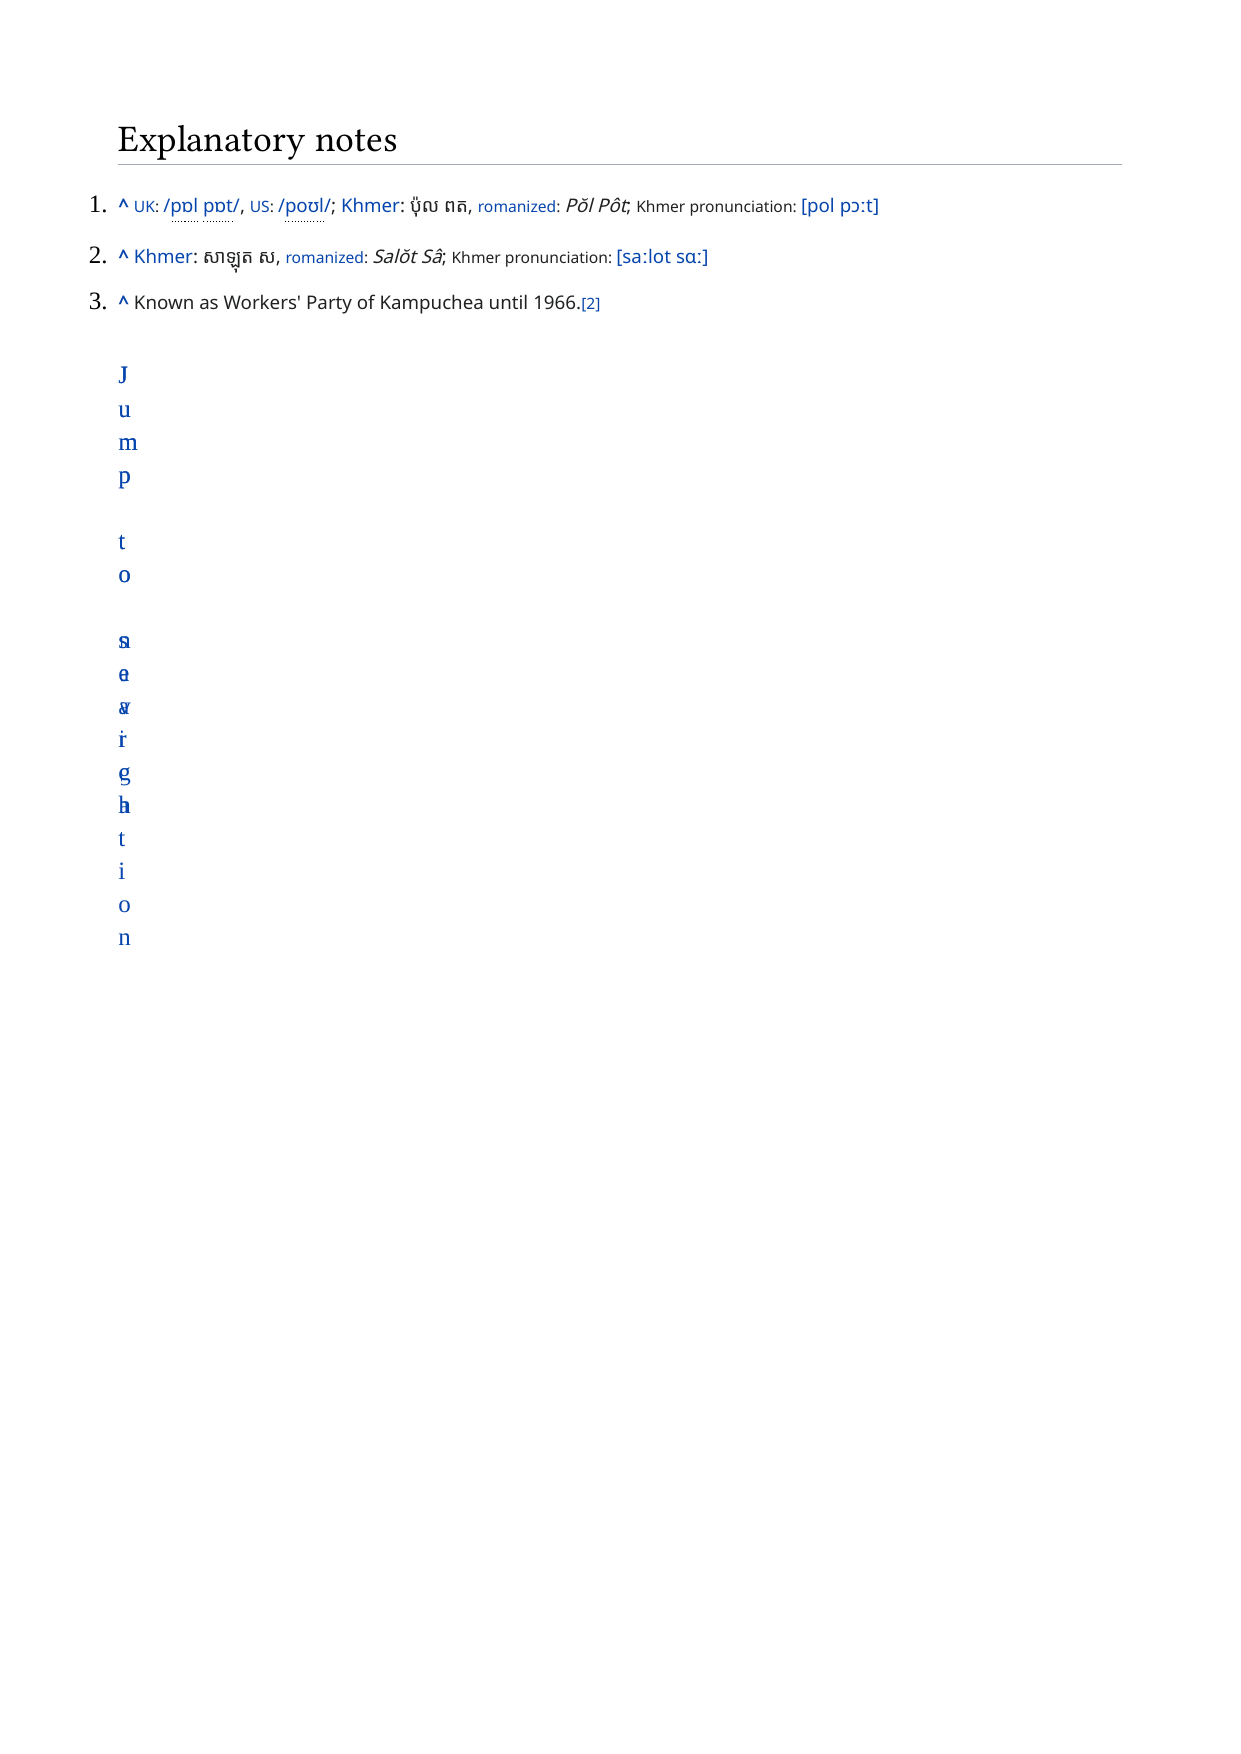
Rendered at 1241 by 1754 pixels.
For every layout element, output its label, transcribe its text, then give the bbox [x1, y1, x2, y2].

subtitle Explanatory notes [118, 118, 1122, 164]
list ^ UK: /pɒl pɒt/, US: /poʊl/; Khmer: ប៉ុល ពត, romanized: Pŏl Pôt; Khmer pronunciation: [pol pɔːt] [118, 189, 1122, 221]
list ^ Known as Workers' Party of Kampuchea until 1966.[2] [118, 286, 1122, 315]
list ^ Khmer: សាឡុត ស, romanized: Salŏt Sâ; Khmer pronunciation: [saːlot sɑː] [118, 240, 1122, 269]
